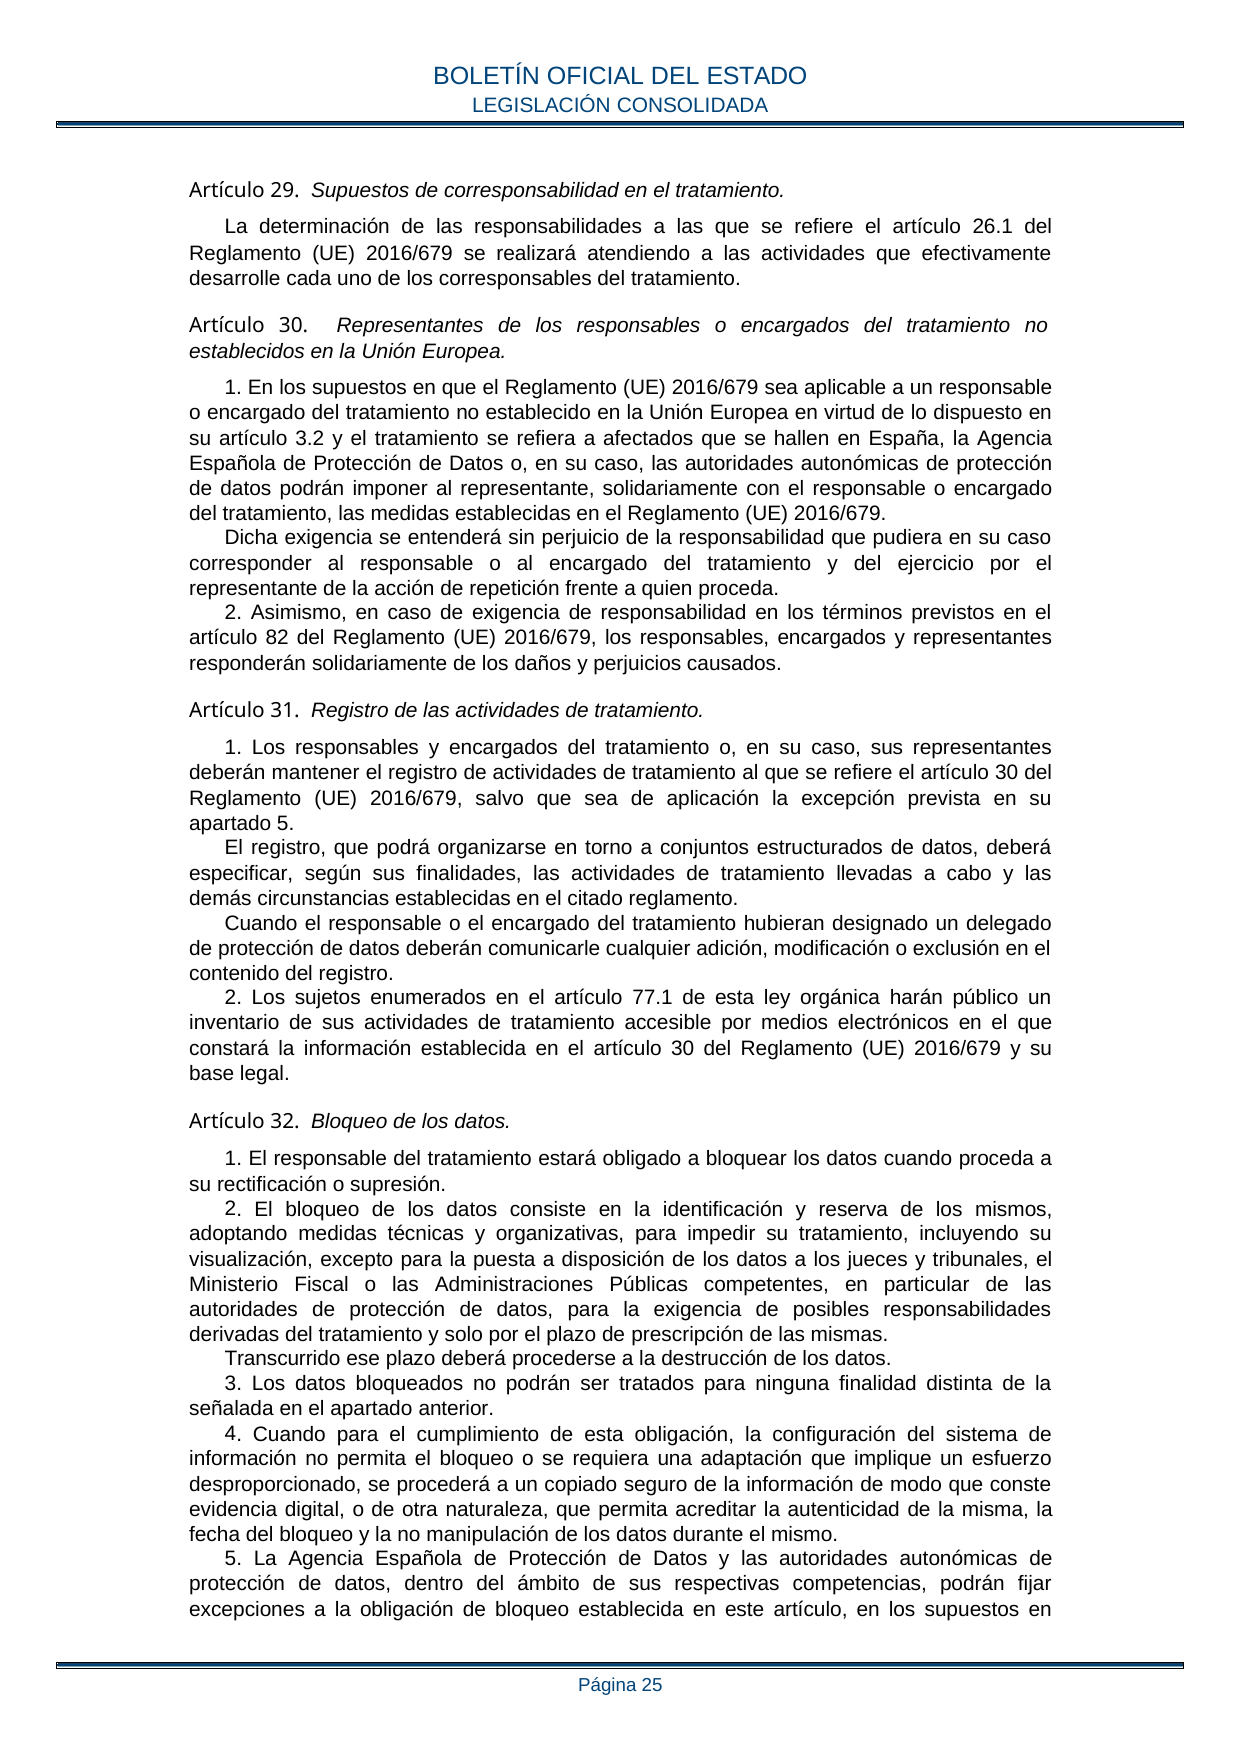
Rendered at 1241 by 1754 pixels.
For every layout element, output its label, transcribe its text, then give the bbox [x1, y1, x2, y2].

text BOLETÍN OFICIAL DEL ESTADO [433, 56, 832, 92]
text apartado 5. [189, 811, 1076, 836]
text o encargado del tratamiento no establecido en la Unión Europea en virtud de lo dispuesto en [189, 396, 1076, 425]
text su artículo 3.2 y el tratamiento se refiera a afectados que se hallen en España, la Agencia [189, 425, 1076, 450]
text . El responsable del tratamiento estará obligado a bloquear los datos cuando proceda a [236, 1141, 1076, 1171]
text desarrolle cada uno de los corresponsables del tratamiento. [189, 265, 1076, 290]
text Dicha exigencia se entenderá sin perjuicio de la responsabilidad que pudiera en su caso [224, 521, 1076, 550]
text Ministerio Fiscal o las Administraciones Públicas competentes, en particular de las [189, 1271, 1076, 1296]
text La determinación de las responsabilidades a las que se refiere el artículo 26.1 del [224, 210, 1076, 240]
text Transcurrido ese plazo deberá procederse a la destrucción de los datos. [224, 1341, 917, 1366]
text 2 [224, 1191, 261, 1216]
text Reglamento (UE) 2016/679, salvo que sea de aplicación la excepción prevista en su [189, 786, 1076, 811]
text visualización, excepto para la puesta a disposición de los datos a los jueces y tribunales, el [189, 1246, 1076, 1271]
text derivadas del tratamiento y solo por el plazo de prescripción de las mismas. [189, 1321, 1076, 1346]
text artículo 82 del Reglamento (UE) 2016/679, los responsables, encargados y representantes [189, 621, 1076, 650]
text 1 [224, 1141, 236, 1171]
text de protección de datos deberán comunicarle cualquier adición, modificación o exclusión en el [189, 936, 1076, 961]
text Artículo 31. Registro de las actividades de tratamiento. [189, 694, 733, 724]
text autoridades de protección de datos, para la exigencia de posibles responsabilidades [189, 1296, 1076, 1321]
text . El bloqueo de los datos consiste en la identificación y reserva de los mismos, [261, 1196, 1076, 1216]
text . La Agencia Española de Protección de Datos y las autoridades autonómicas de [236, 1541, 1076, 1566]
text Página 25 [578, 1670, 687, 1697]
text deberán mantener el registro de actividades de tratamiento al que se refiere el artículo 30 del [189, 756, 1076, 786]
text adoptando medidas técnicas y organizativas, para impedir su tratamiento, incluyendo su [189, 1216, 1076, 1246]
text demás circunstancias establecidas en el citado reglamento. [189, 886, 1076, 911]
text contenido del registro. [189, 961, 1076, 986]
text Artículo 30. Representantes de los responsables o encargados del tratamiento no [189, 309, 1076, 338]
text inventario de sus actividades de tratamiento accesible por medios electrónicos en el que [189, 1006, 1076, 1036]
text evidencia digital, o de otra naturaleza, que permita acreditar la autenticidad de la misma, la [189, 1496, 1076, 1521]
text establecidos en la Unión Europea. [189, 338, 1076, 363]
text protección de datos, dentro del ámbito de sus respectivas competencias, podrán fijar [189, 1566, 1076, 1596]
text . Los responsables y encargados del tratamiento o, en su caso, sus representantes [236, 731, 1076, 756]
text 3 [224, 1366, 236, 1391]
picture [57, 122, 1183, 127]
text LEGISLACIÓN CONSOLIDADA [472, 89, 793, 118]
text Española de Protección de Datos o, en su caso, las autoridades autonómicas de protección [189, 450, 1076, 475]
text 2 [224, 596, 236, 621]
text Artículo 32. Bloqueo de los datos. [189, 1104, 539, 1134]
text . Los datos bloqueados no podrán ser tratados para ninguna finalidad distinta de la [236, 1366, 1076, 1391]
text desproporcionado, se procederá a un copiado seguro de la información de modo que conste [189, 1471, 1076, 1496]
text del tratamiento, las medidas establecidas en el Reglamento (UE) 2016/679. [189, 500, 1076, 525]
text 4 [224, 1416, 261, 1441]
text excepciones a la obligación de bloqueo establecida en este artículo, en los supuestos en [189, 1596, 1076, 1621]
text Reglamento (UE) 2016/679 se realizará atendiendo a las actividades que efectivamente [189, 240, 1076, 265]
text información no permita el bloqueo o se requiera una adaptación que implique un esfuerzo [189, 1441, 1076, 1471]
text señalada en el apartado anterior. [189, 1391, 1076, 1421]
picture [57, 1663, 1183, 1668]
text 1. En los supuestos en que el Reglamento (UE) 2016/679 sea aplicable a un responsable [224, 371, 1076, 396]
text fecha del bloqueo y la no manipulación de los datos durante el mismo. [189, 1521, 1076, 1546]
text Cuando el responsable o el encargado del tratamiento hubieran designado un delegado [224, 911, 1076, 936]
text base legal. [189, 1061, 1076, 1086]
text 5 [224, 1541, 236, 1566]
text responderán solidariamente de los daños y perjuicios causados. [189, 650, 1076, 675]
text especificar, según sus finalidades, las actividades de tratamiento llevadas a cabo y las [189, 861, 1076, 886]
text corresponder al responsable o al encargado del tratamiento y del ejercicio por el [189, 550, 1076, 575]
text constará la información establecida en el artículo 30 del Reglamento (UE) 2016/679 y su [189, 1036, 1076, 1061]
text . Los sujetos enumerados en el artículo 77.1 de esta ley orgánica harán público un [236, 981, 1076, 1006]
text 1 [224, 731, 236, 756]
text representante de la acción de repetición frente a quien proceda. [189, 575, 1076, 600]
text El registro, que podrá organizarse en torno a conjuntos estructurados de datos, deberá [224, 831, 1076, 861]
text su rectificación o supresión. [189, 1171, 1076, 1196]
text 2 [224, 981, 236, 1006]
text de datos podrán imponer al representante, solidariamente con el responsable o encargado [189, 475, 1076, 500]
text Artículo 29. Supuestos de corresponsabilidad en el tratamiento. [189, 173, 814, 203]
text . Cuando para el cumplimiento de esta obligación, la configuración del sistema de [261, 1421, 1076, 1441]
text . Asimismo, en caso de exigencia de responsabilidad en los términos previstos en el [236, 596, 1076, 621]
